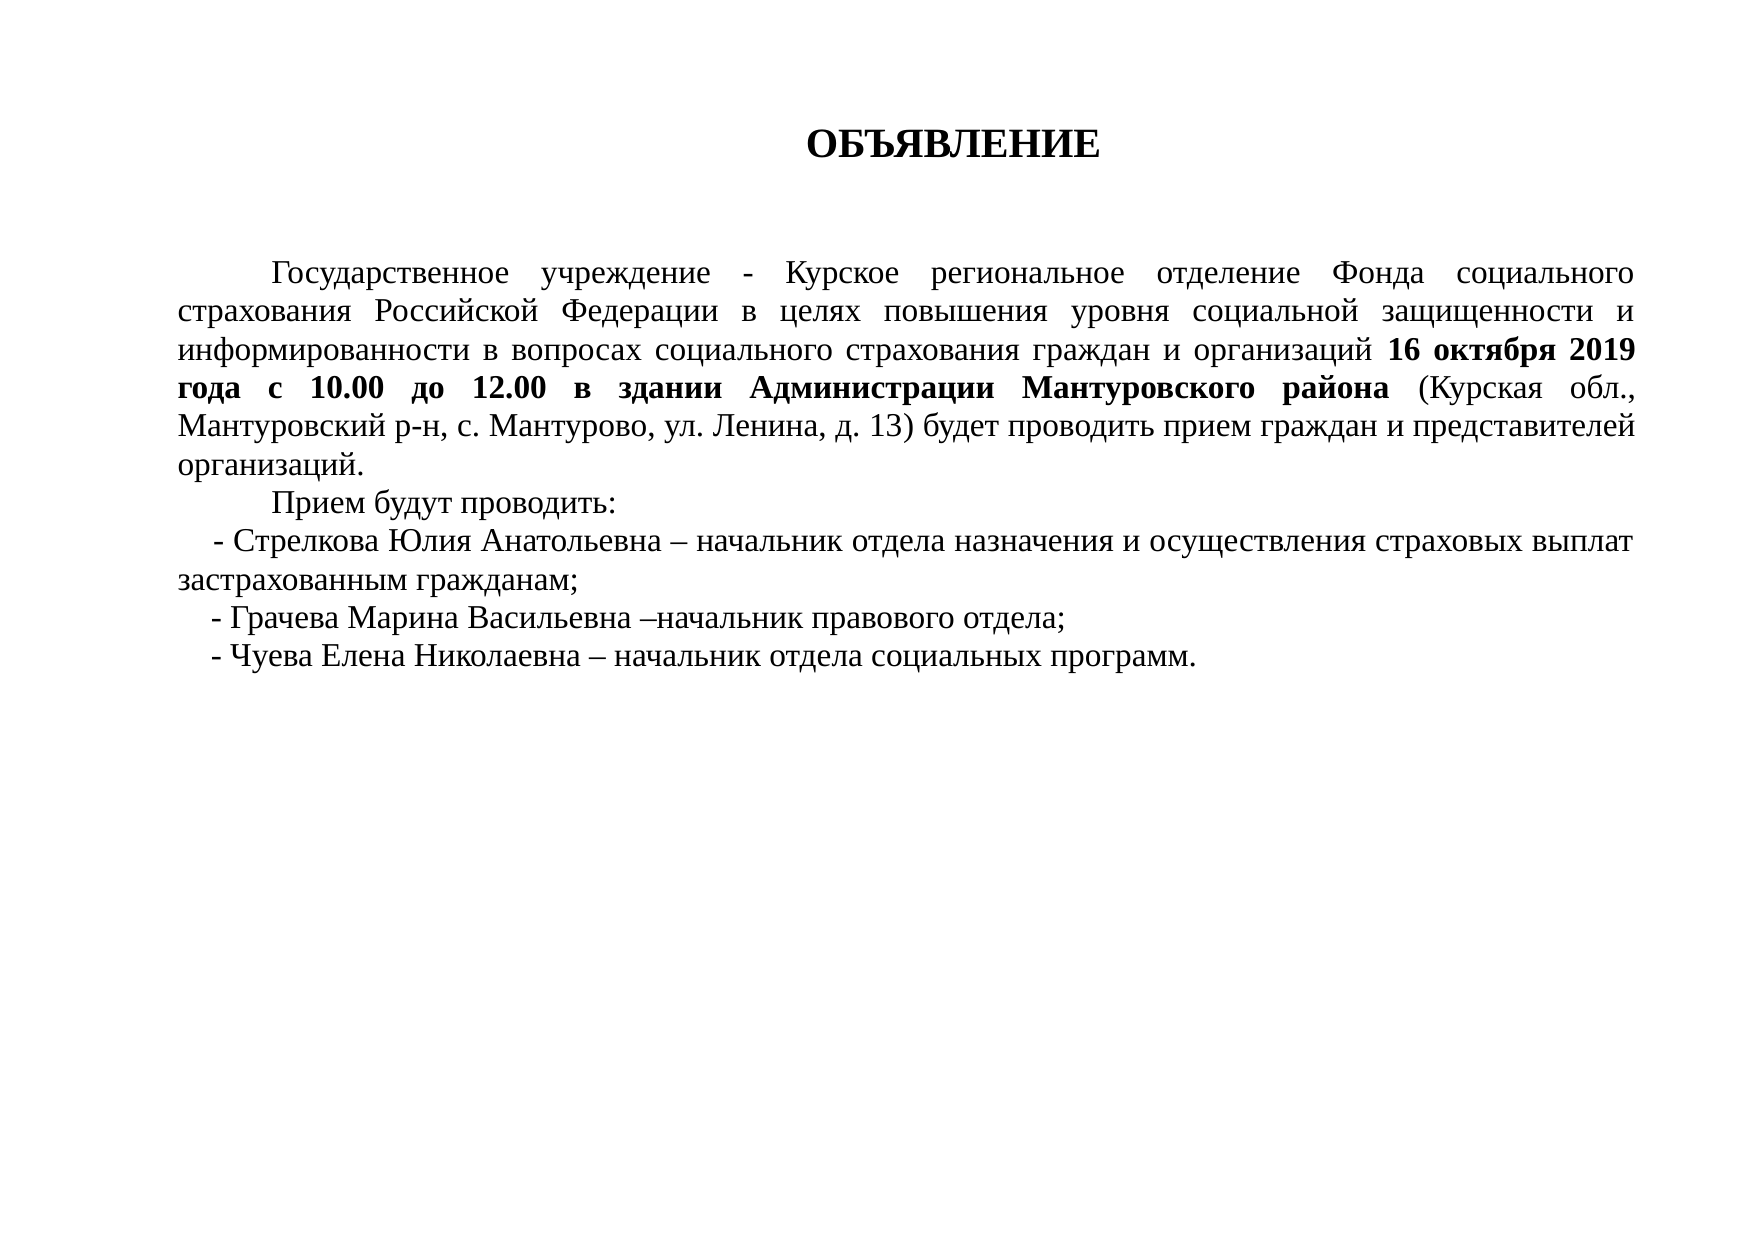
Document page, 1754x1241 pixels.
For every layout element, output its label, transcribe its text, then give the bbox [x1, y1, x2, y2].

text - Чуева Елена Николаевна – начальник отдела социальных программ. [177, 636, 1636, 674]
text Прием будут проводить: [177, 482, 1636, 521]
text - Стрелкова Юлия Анатольевна – начальник отдела назначения и осуществления страховых выплат застрахованным гражданам; [177, 521, 1636, 597]
text - Грачева Марина Васильевна –начальник правового отдела; [177, 597, 1636, 636]
text Государственное учреждение - Курское региональное отделение Фонда социального страхования Российской Федерации в целях повышения уровня социальной защищенности и информированности в вопросах социального страхования граждан и организаций 16 октября 2019 года с 10.00 до 12.00 в здании Администрации Мантуровского района (Курская обл., Мантуровский р-н, с. Мантурово, ул. Ленина, д. 13) будет проводить прием граждан и представителей организаций. [177, 252, 1636, 482]
text ОБЪЯВЛЕНИЕ [177, 118, 1636, 166]
